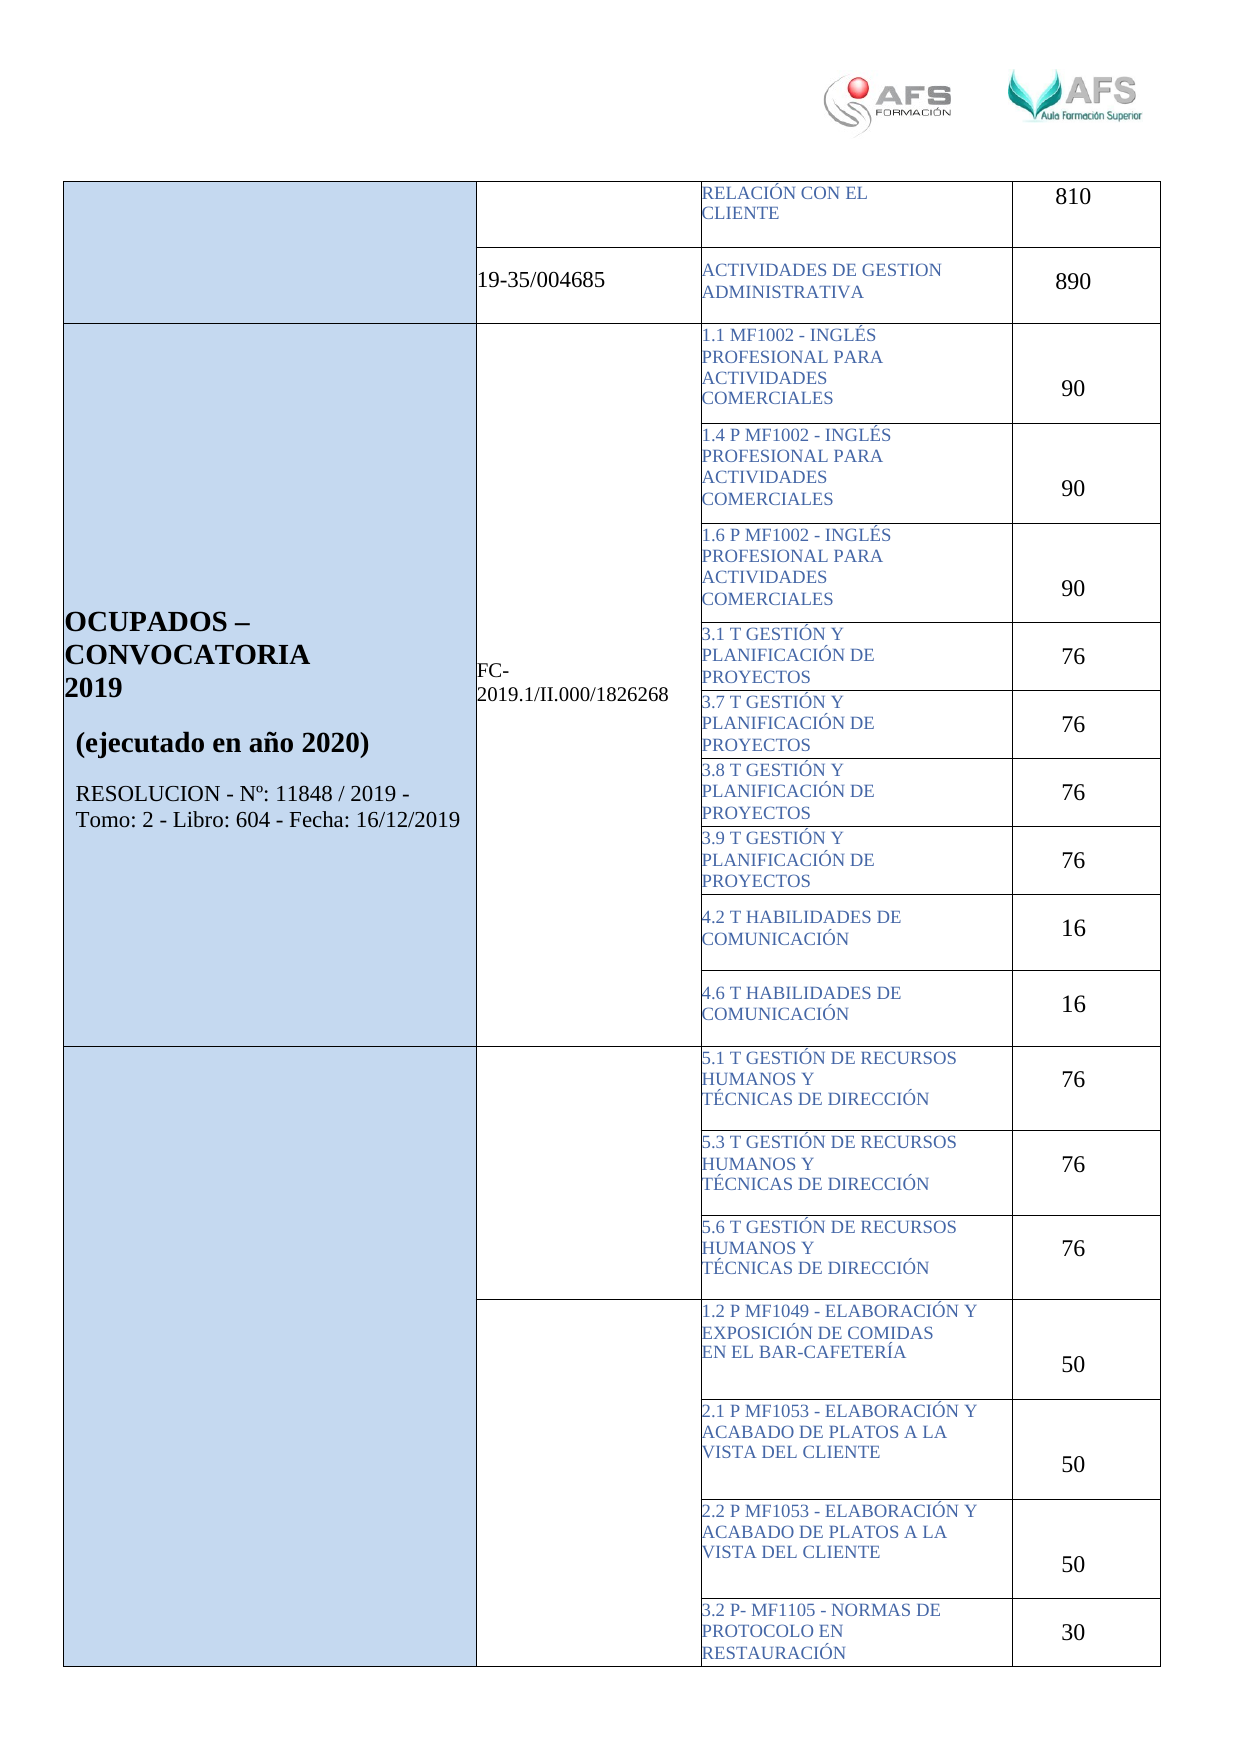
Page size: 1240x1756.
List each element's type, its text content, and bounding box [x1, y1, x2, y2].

table_cell [477, 1300, 701, 1666]
table_cell [64, 1047, 476, 1666]
table_cell 1.2 P MF1049 - ELABORACIÓN Y EXPOSICIÓN DE COMIDAS EN EL BAR-CAFETERÍA [702, 1300, 1012, 1399]
table_cell 3.7 T GESTIÓN Y PLANIFICACIÓN DE PROYECTOS [702, 691, 1012, 758]
table_cell 90 [1013, 324, 1160, 423]
table_cell RELACIÓN CON EL CLIENTE [702, 182, 1012, 247]
table_cell 76 [1013, 827, 1160, 894]
table_cell 5.3 T GESTIÓN DE RECURSOS HUMANOS Y TÉCNICAS DE DIRECCIÓN [702, 1131, 1012, 1215]
table_cell 1.6 P MF1002 - INGLÉS PROFESIONAL PARA ACTIVIDADES COMERCIALES [702, 524, 1012, 622]
table_cell 3.1 T GESTIÓN Y PLANIFICACIÓN DE PROYECTOS [702, 623, 1012, 690]
table_cell 50 [1013, 1500, 1160, 1598]
table_cell 890 [1013, 248, 1160, 323]
table_cell 5.1 T GESTIÓN DE RECURSOS HUMANOS Y TÉCNICAS DE DIRECCIÓN [702, 1047, 1012, 1130]
table_cell 3.8 T GESTIÓN Y PLANIFICACIÓN DE PROYECTOS [702, 759, 1012, 826]
table_cell 810 [1013, 182, 1160, 247]
table_cell 76 [1013, 623, 1160, 690]
table_cell 5.6 T GESTIÓN DE RECURSOS HUMANOS Y TÉCNICAS DE DIRECCIÓN [702, 1216, 1012, 1299]
table_cell 50 [1013, 1300, 1160, 1399]
table_cell 2.1 P MF1053 - ELABORACIÓN Y ACABADO DE PLATOS A LA VISTA DEL CLIENTE [702, 1400, 1012, 1498]
table_cell 2.2 P MF1053 - ELABORACIÓN Y ACABADO DE PLATOS A LA VISTA DEL CLIENTE [702, 1500, 1012, 1598]
table_cell 76 [1013, 759, 1160, 826]
table_cell 76 [1013, 691, 1160, 758]
table_cell 1.1 MF1002 - INGLÉS PROFESIONAL PARA ACTIVIDADES COMERCIALES [702, 324, 1012, 423]
table_cell 4.2 T HABILIDADES DE COMUNICACIÓN [702, 895, 1012, 970]
table_cell 76 [1013, 1047, 1160, 1130]
table_cell 76 [1013, 1131, 1160, 1215]
table_cell 3.2 P- MF1105 - NORMAS DE PROTOCOLO EN RESTAURACIÓN [702, 1599, 1012, 1666]
table_cell 50 [1013, 1400, 1160, 1498]
table_cell 1.4 P MF1002 - INGLÉS PROFESIONAL PARA ACTIVIDADES COMERCIALES [702, 424, 1012, 522]
table_cell FC- 2019.1/II.000/1826268 [477, 324, 701, 1046]
table_cell 3.9 T GESTIÓN Y PLANIFICACIÓN DE PROYECTOS [702, 827, 1012, 894]
table_cell 30 [1013, 1599, 1160, 1666]
table_cell [477, 182, 701, 247]
table_cell 4.6 T HABILIDADES DE COMUNICACIÓN [702, 971, 1012, 1046]
table_cell 90 [1013, 524, 1160, 622]
table_cell 16 [1013, 895, 1160, 970]
table_cell 19-35/004685 [477, 248, 701, 323]
table_cell 90 [1013, 424, 1160, 522]
table_cell ACTIVIDADES DE GESTION ADMINISTRATIVA [702, 248, 1012, 323]
table_cell 16 [1013, 971, 1160, 1046]
table_cell OCUPADOS – CONVOCATORIA 2019 (ejecutado en año 2020) RESOLUCION - Nº: 11848 / 2019 - Tomo: 2 - Libro: 604 - Fecha: 16/12/2019 [64, 324, 476, 1046]
table_cell [64, 182, 476, 323]
table_cell 76 [1013, 1216, 1160, 1299]
table_cell [477, 1047, 701, 1299]
